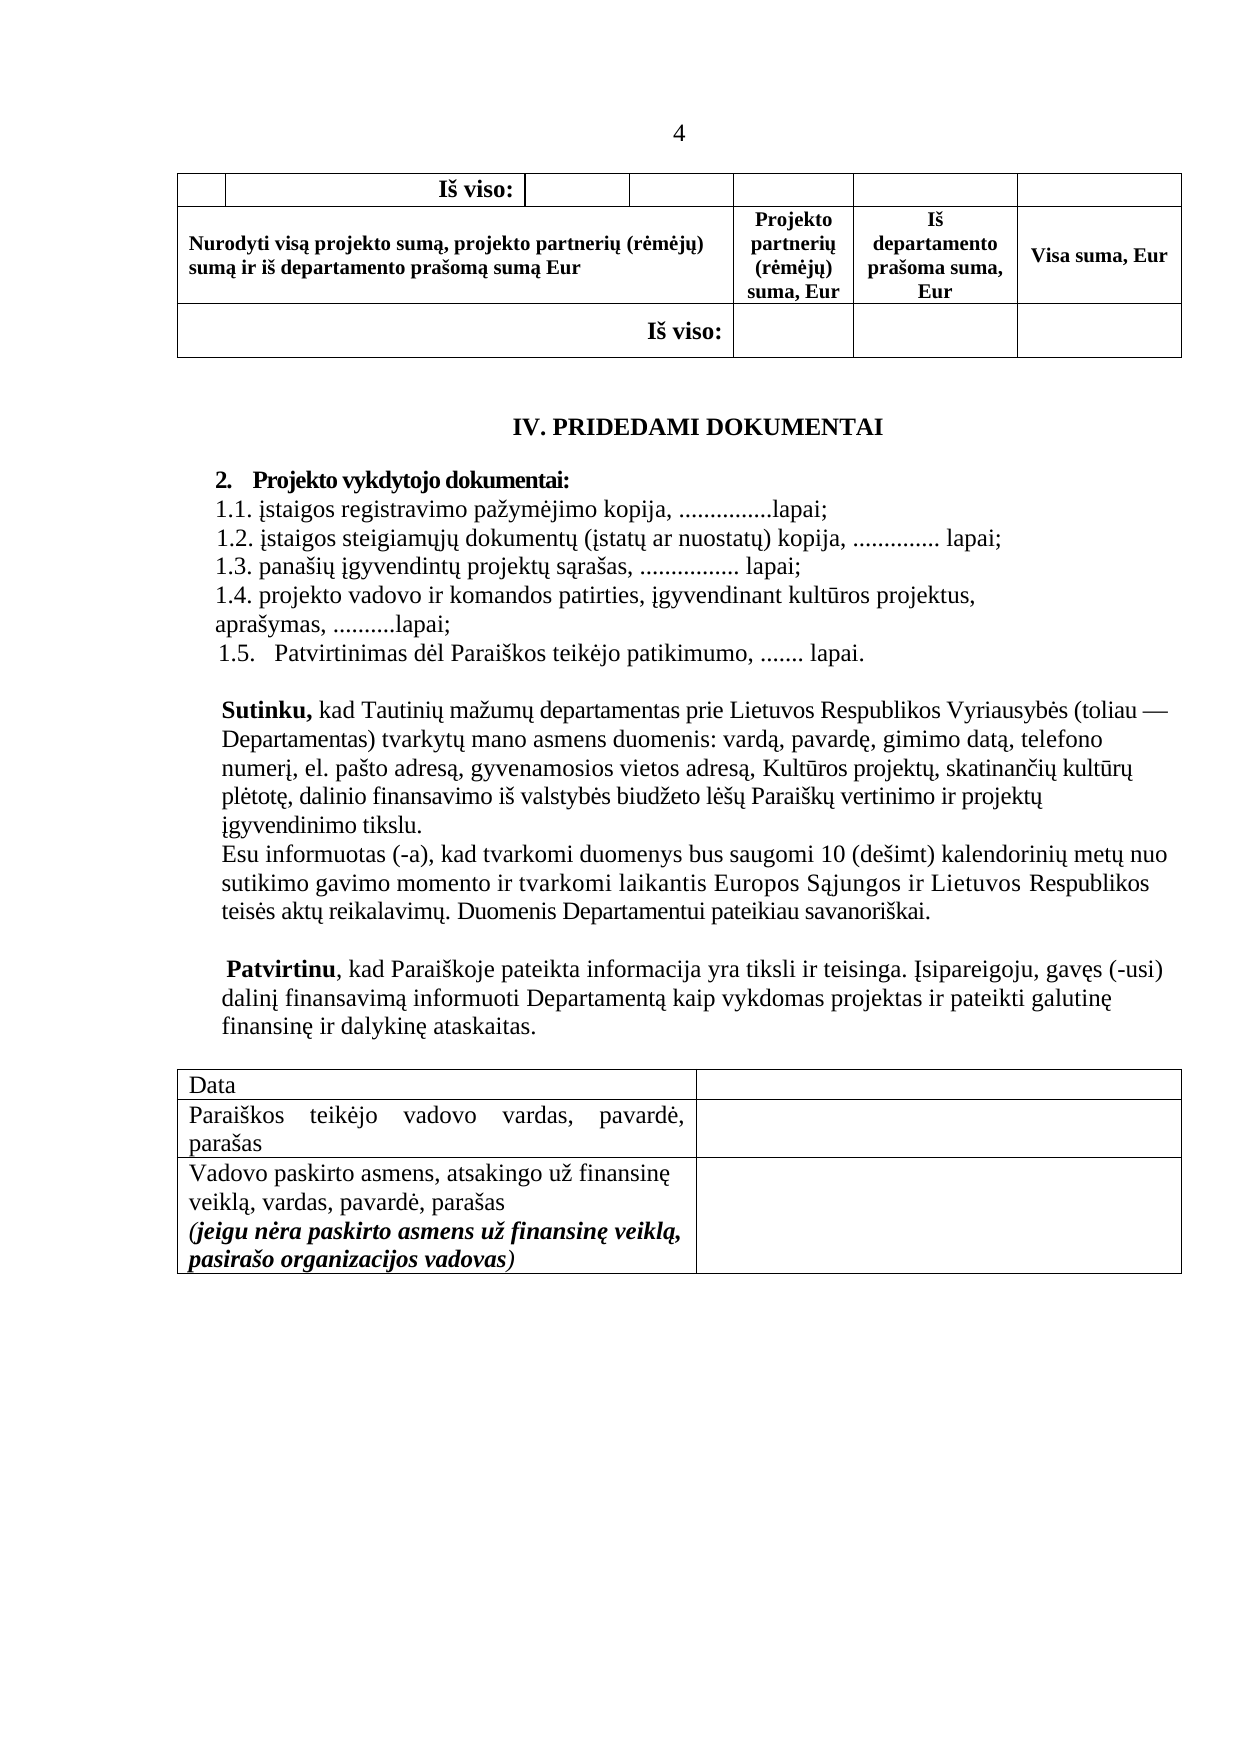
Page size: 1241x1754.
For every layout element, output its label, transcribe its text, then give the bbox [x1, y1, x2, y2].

table_cell [629, 358, 734, 384]
table_cell [854, 304, 1017, 357]
table_cell Iš departamento prašoma suma, Eur [854, 207, 1017, 303]
table_cell Projekto partnerių (rėmėjų) suma, Eur [734, 207, 853, 303]
text 2. Projekto vykdytojo dokumentai: [215, 465, 1181, 494]
text IV. PRIDEDAMI DOKUMENTAI [215, 412, 1181, 441]
text 1.4. projekto vadovo ir komandos patirties, įgyvendinant kultūros projektus, aprašymas, ..........lapai; [215, 580, 1181, 638]
table_cell [734, 174, 853, 206]
table_cell [177, 358, 226, 384]
table_cell [226, 358, 629, 384]
table_cell [734, 304, 853, 357]
table_cell [853, 358, 1017, 384]
table_cell Iš viso: [226, 174, 524, 206]
table_header [697, 1070, 1181, 1099]
table_cell [1018, 304, 1181, 357]
table_cell [526, 174, 629, 206]
table_cell [1018, 174, 1181, 206]
table_cell [734, 358, 853, 384]
table_cell Nurodyti visą projekto sumą, projekto partnerių (rėmėjų) sumą ir iš departamento prašomą sumą Eur [178, 207, 733, 303]
table_cell Visa suma, Eur [1018, 207, 1181, 303]
text Patvirtinu, kad Paraiškoje pateikta informacija yra tiksli ir teisinga. Įsipareigoju, gavęs (-usi) dalinį finansavimą informuoti Departamentą kaip vykdomas projektas ir pateikti galutinę finansinę ir dalykinę ataskaitas. [221, 954, 1181, 1040]
text 1.3. panašių įgyvendintų projektų sąrašas, ................ lapai; [215, 551, 1181, 580]
table_cell Paraiškos teikėjo vadovo vardas, pavardė, parašas [178, 1100, 696, 1157]
table_header Data [178, 1070, 696, 1099]
text Esu informuotas (-a), kad tvarkomi duomenys bus saugomi 10 (dešimt) kalendorinių metų nuo sutikimo gavimo momento ir tvarkomi laikantis Europos Sąjungos ir Lietuvos Respublikos teisės aktų reikalavimų. Duomenis Departamentui pateikiau savanoriškai. [221, 839, 1181, 925]
table_cell Vadovo paskirto asmens, atsakingo už finansinę veiklą, vardas, pavardė, parašas (jeigu nėra paskirto asmens už finansinę veiklą, pasirašo organizacijos vadovas) [178, 1158, 696, 1273]
table_cell [630, 174, 733, 206]
text 1.1. įstaigos registravimo pažymėjimo kopija, ...............lapai; [215, 494, 1181, 523]
table_cell [697, 1158, 1181, 1273]
text 1.5. Patvirtinimas dėl Paraiškos teikėjo patikimumo, ....... lapai. [218, 638, 1181, 666]
table_cell [854, 174, 1017, 206]
text 1.2. įstaigos steigiamųjų dokumentų (įstatų ar nuostatų) kopija, .............. lapai; [177, 523, 1181, 551]
table_cell Iš viso: [178, 304, 733, 357]
table_cell [697, 1100, 1181, 1157]
text Sutinku, kad Tautinių mažumų departamentas prie Lietuvos Respublikos Vyriausybės (toliau — Departamentas) tvarkytų mano asmens duomenis: vardą, pavardę, gimimo datą, telefono numerį, el. pašto adresą, gyvenamosios vietos adresą, Kultūros projektų, skatinančių kultūrų plėtotę, dalinio finansavimo iš valstybės biudžeto lėšų Paraiškų vertinimo ir projektų įgyvendinimo tikslu. [221, 695, 1181, 839]
table_cell [178, 174, 225, 206]
table_cell [1017, 358, 1181, 384]
